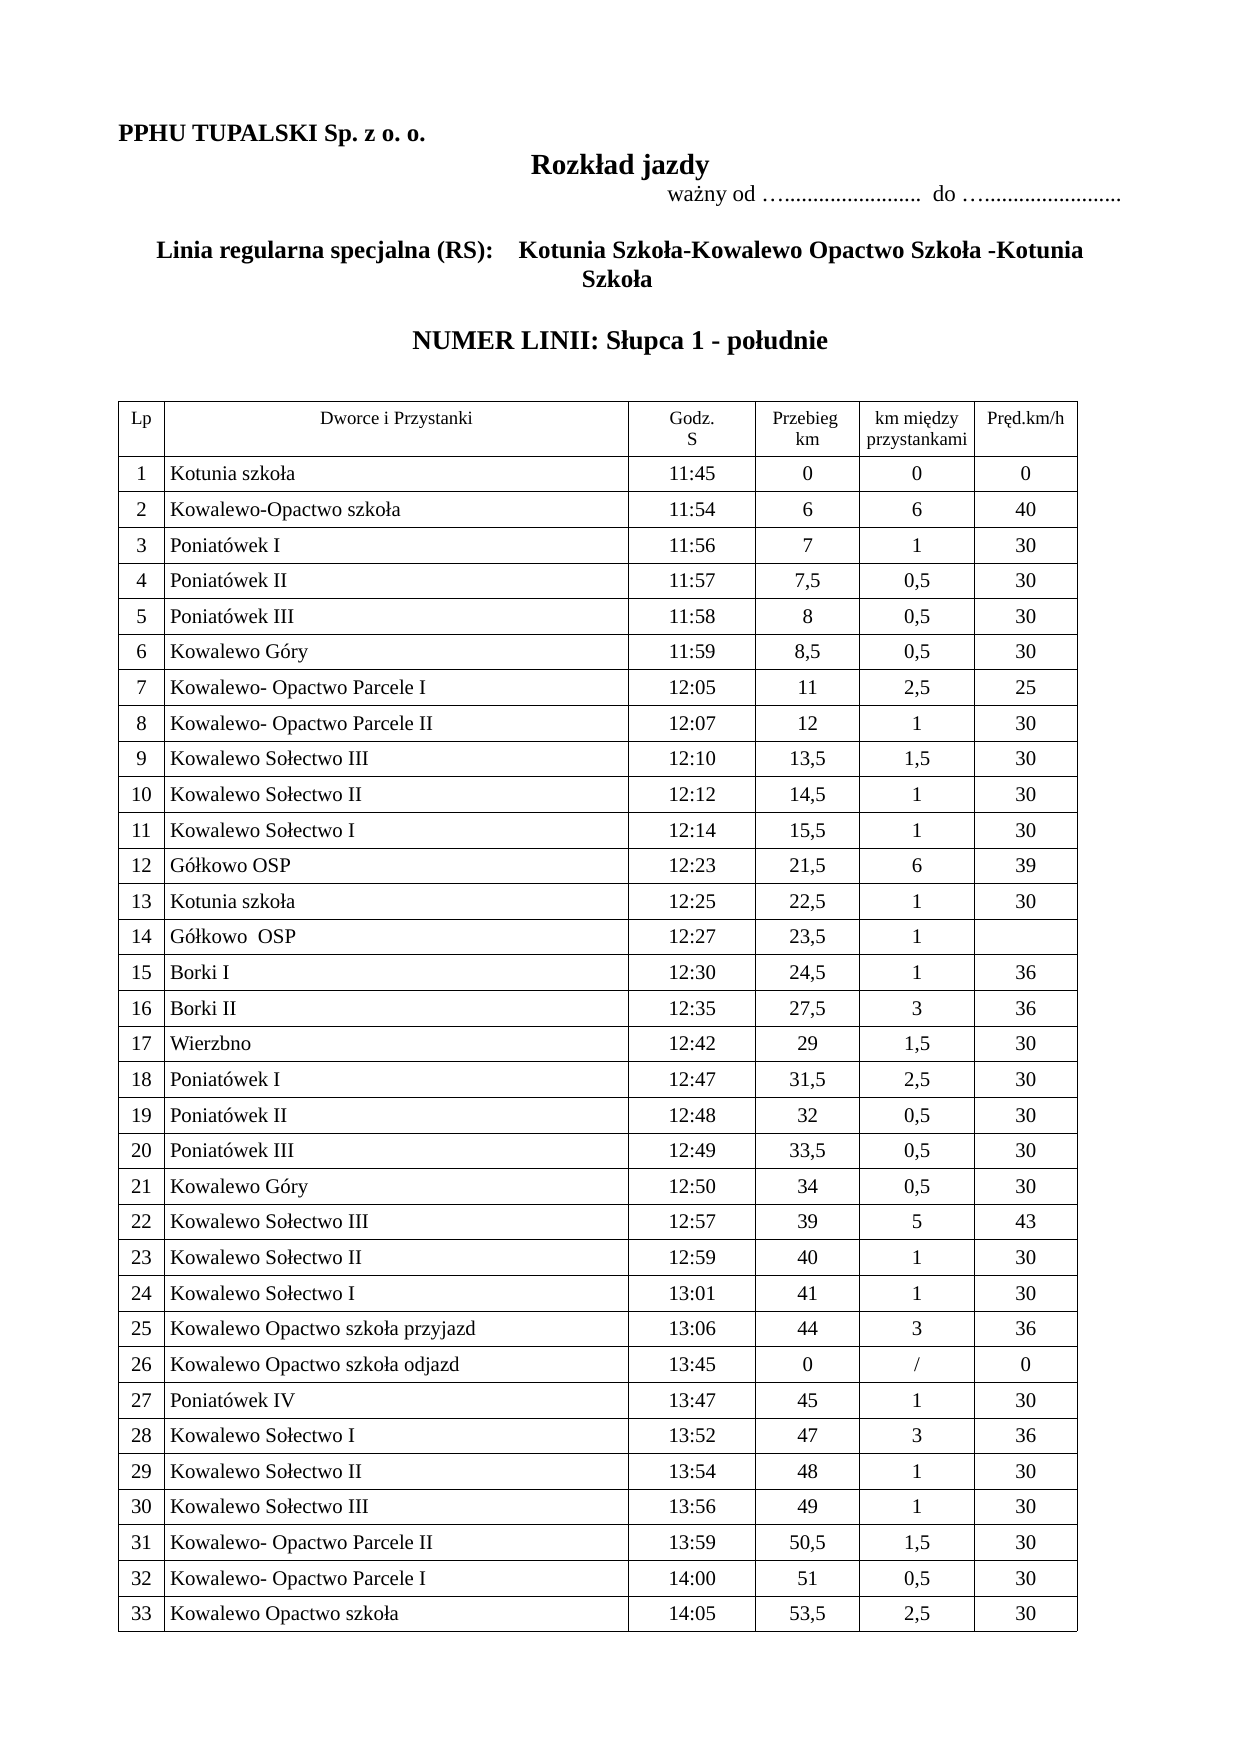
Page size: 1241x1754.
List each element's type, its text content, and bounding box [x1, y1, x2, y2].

table_cell 3 [860, 991, 974, 1026]
table_cell 6 [860, 849, 974, 883]
table_cell 48 [756, 1454, 859, 1489]
table_cell 30 [975, 706, 1077, 741]
table_cell 2,5 [860, 1062, 974, 1097]
table_cell 14:00 [629, 1561, 755, 1596]
table_cell Poniatówek I [165, 528, 628, 562]
table_cell 39 [756, 1205, 859, 1239]
table_cell 30 [975, 1027, 1077, 1061]
table_cell 24 [119, 1276, 164, 1311]
table_cell 24,5 [756, 955, 859, 990]
table_cell Poniatówek IV [165, 1383, 628, 1417]
text PPHU TUPALSKI Sp. z o. o. [118, 118, 1122, 147]
table_cell 30 [975, 813, 1077, 847]
table_cell 28 [119, 1419, 164, 1453]
table_cell 12:14 [629, 813, 755, 847]
table_cell Kowalewo Góry [165, 1169, 628, 1204]
table_cell 29 [756, 1027, 859, 1061]
table_cell 30 [975, 1383, 1077, 1417]
table_cell 33 [119, 1597, 164, 1631]
table_cell 3 [860, 1419, 974, 1453]
table_cell 13:01 [629, 1276, 755, 1311]
table_cell Kowalewo Sołectwo I [165, 813, 628, 847]
table_cell 9 [119, 742, 164, 776]
table_cell 30 [975, 635, 1077, 669]
table_cell 7,5 [756, 564, 859, 598]
table_cell 7 [119, 670, 164, 705]
table_cell 30 [975, 564, 1077, 598]
table_cell Kowalewo Sołectwo III [165, 1490, 628, 1524]
table_cell Kowalewo- Opactwo Parcele II [165, 706, 628, 741]
table_cell 1 [860, 920, 974, 954]
table_cell 11:58 [629, 599, 755, 634]
table_cell / [860, 1347, 974, 1382]
table_cell Kowalewo- Opactwo Parcele II [165, 1525, 628, 1560]
table_cell 5 [860, 1205, 974, 1239]
table_cell 10 [119, 777, 164, 812]
table_cell 11:54 [629, 492, 755, 527]
table_cell 1 [860, 777, 974, 812]
table_cell Gółkowo OSP [165, 849, 628, 883]
table_cell 49 [756, 1490, 859, 1524]
text NUMER LINII: Słupca 1 - południe [118, 324, 1122, 355]
table_cell 12:10 [629, 742, 755, 776]
table_cell 31,5 [756, 1062, 859, 1097]
table_cell 11 [119, 813, 164, 847]
table_cell 53,5 [756, 1597, 859, 1631]
table_cell Wierzbno [165, 1027, 628, 1061]
table_cell 36 [975, 955, 1077, 990]
table_cell Kowalewo Opactwo szkoła odjazd [165, 1347, 628, 1382]
table_cell 12:05 [629, 670, 755, 705]
table_cell 22 [119, 1205, 164, 1239]
table_cell Poniatówek I [165, 1062, 628, 1097]
table_cell 30 [975, 1098, 1077, 1132]
table_cell 6 [860, 492, 974, 527]
table_cell 13:06 [629, 1312, 755, 1346]
table_cell 13:47 [629, 1383, 755, 1417]
table_cell 2 [119, 492, 164, 527]
table_cell 30 [975, 1134, 1077, 1168]
table_cell 1 [860, 1490, 974, 1524]
table_cell Kowalewo Sołectwo III [165, 742, 628, 776]
table_cell Kowalewo-Opactwo szkoła [165, 492, 628, 527]
table_cell 30 [975, 1561, 1077, 1596]
table_cell 19 [119, 1098, 164, 1132]
table_cell 8 [756, 599, 859, 634]
table_cell 30 [975, 1597, 1077, 1631]
table_cell Gółkowo OSP [165, 920, 628, 954]
table_cell 11:59 [629, 635, 755, 669]
table_cell Kowalewo Sołectwo II [165, 1240, 628, 1275]
table_cell 5 [119, 599, 164, 634]
table_cell 4 [119, 564, 164, 598]
table_cell 43 [975, 1205, 1077, 1239]
table_cell 12:50 [629, 1169, 755, 1204]
table_cell 17 [119, 1027, 164, 1061]
table_cell 26 [119, 1347, 164, 1382]
table_cell 44 [756, 1312, 859, 1346]
table_cell 12:48 [629, 1098, 755, 1132]
table_cell 32 [119, 1561, 164, 1596]
table_cell 34 [756, 1169, 859, 1204]
table_header Przebieg km [756, 402, 859, 456]
table_cell 1 [860, 1240, 974, 1275]
table_cell 12 [119, 849, 164, 883]
table_cell 30 [975, 528, 1077, 562]
table_cell 30 [975, 1490, 1077, 1524]
table_cell 1,5 [860, 1027, 974, 1061]
table_header Pręd.km/h [975, 402, 1077, 456]
table_cell 0,5 [860, 635, 974, 669]
table_cell 1,5 [860, 1525, 974, 1560]
table_cell 12:49 [629, 1134, 755, 1168]
table_cell 12:07 [629, 706, 755, 741]
table_cell Kowalewo Opactwo szkoła [165, 1597, 628, 1631]
table_cell 21 [119, 1169, 164, 1204]
table_cell 51 [756, 1561, 859, 1596]
table_header Godz. S [629, 402, 755, 456]
text ważny od …........................ do …........................ [118, 180, 1122, 207]
table_cell 27,5 [756, 991, 859, 1026]
table_cell 11 [756, 670, 859, 705]
table_cell 2,5 [860, 1597, 974, 1631]
table_cell 0,5 [860, 1169, 974, 1204]
table_cell 47 [756, 1419, 859, 1453]
table_cell 1 [860, 813, 974, 847]
table_cell 1 [119, 457, 164, 491]
table_cell Poniatówek III [165, 599, 628, 634]
table_cell 40 [756, 1240, 859, 1275]
table_cell 1 [860, 1276, 974, 1311]
table_cell 0 [756, 457, 859, 491]
table_cell 14:05 [629, 1597, 755, 1631]
table_cell 13,5 [756, 742, 859, 776]
table_cell Kotunia szkoła [165, 457, 628, 491]
table_cell 30 [119, 1490, 164, 1524]
table_cell 30 [975, 1169, 1077, 1204]
table_cell 0,5 [860, 1134, 974, 1168]
table_cell 23 [119, 1240, 164, 1275]
table_cell 12:27 [629, 920, 755, 954]
table_cell 1 [860, 955, 974, 990]
table_cell 36 [975, 991, 1077, 1026]
table_cell 14 [119, 920, 164, 954]
table_cell 3 [119, 528, 164, 562]
table_cell 30 [975, 777, 1077, 812]
table_cell 18 [119, 1062, 164, 1097]
table_cell 45 [756, 1383, 859, 1417]
table_cell 11:45 [629, 457, 755, 491]
table_cell 0 [860, 457, 974, 491]
table_cell 0 [756, 1347, 859, 1382]
table_cell 41 [756, 1276, 859, 1311]
table_cell 30 [975, 1525, 1077, 1560]
table_cell 32 [756, 1098, 859, 1132]
table_cell 23,5 [756, 920, 859, 954]
table_cell 50,5 [756, 1525, 859, 1560]
table_cell 31 [119, 1525, 164, 1560]
table_cell 14,5 [756, 777, 859, 812]
table_cell Kowalewo Sołectwo II [165, 777, 628, 812]
table_cell Kowalewo Sołectwo I [165, 1276, 628, 1311]
table_cell 13:45 [629, 1347, 755, 1382]
table_cell 30 [975, 1062, 1077, 1097]
table_cell 30 [975, 742, 1077, 776]
table_cell 11:57 [629, 564, 755, 598]
table_cell 12:35 [629, 991, 755, 1026]
table_cell Kowalewo Góry [165, 635, 628, 669]
table_cell 0,5 [860, 564, 974, 598]
table_cell Kowalewo Sołectwo I [165, 1419, 628, 1453]
table_cell 30 [975, 599, 1077, 634]
table_cell 12:25 [629, 884, 755, 919]
table_cell 8 [119, 706, 164, 741]
table_cell [975, 920, 1077, 954]
table_cell 13:56 [629, 1490, 755, 1524]
table_cell 2,5 [860, 670, 974, 705]
table_cell 22,5 [756, 884, 859, 919]
table_cell 12:59 [629, 1240, 755, 1275]
table_cell 13:52 [629, 1419, 755, 1453]
table_cell 0 [975, 1347, 1077, 1382]
table_cell 12 [756, 706, 859, 741]
table_cell 12:47 [629, 1062, 755, 1097]
table_cell 1 [860, 884, 974, 919]
table_cell Kowalewo- Opactwo Parcele I [165, 670, 628, 705]
table_cell 1,5 [860, 742, 974, 776]
table_cell 8,5 [756, 635, 859, 669]
table_header km między przystankami [860, 402, 974, 456]
text Rozkład jazdy [118, 147, 1122, 180]
table_cell 0 [975, 457, 1077, 491]
table_cell 15,5 [756, 813, 859, 847]
table_cell 30 [975, 884, 1077, 919]
table_cell Poniatówek II [165, 1098, 628, 1132]
table_cell 1 [860, 1454, 974, 1489]
table_cell 7 [756, 528, 859, 562]
table_cell 20 [119, 1134, 164, 1168]
table_cell Kotunia szkoła [165, 884, 628, 919]
table_header Dworce i Przystanki [165, 402, 628, 456]
table_cell 30 [975, 1276, 1077, 1311]
table_cell 12:23 [629, 849, 755, 883]
table_cell 30 [975, 1240, 1077, 1275]
table_cell 13:54 [629, 1454, 755, 1489]
table_cell 1 [860, 1383, 974, 1417]
table_cell 6 [119, 635, 164, 669]
table_cell 3 [860, 1312, 974, 1346]
table_cell 15 [119, 955, 164, 990]
table_cell 21,5 [756, 849, 859, 883]
table_cell 0,5 [860, 1561, 974, 1596]
table_cell 30 [975, 1454, 1077, 1489]
table_cell 11:56 [629, 528, 755, 562]
table_cell 27 [119, 1383, 164, 1417]
table_cell 12:57 [629, 1205, 755, 1239]
table_cell 1 [860, 528, 974, 562]
table_cell 12:12 [629, 777, 755, 812]
table_cell 25 [975, 670, 1077, 705]
table_cell 36 [975, 1419, 1077, 1453]
table_cell Poniatówek III [165, 1134, 628, 1168]
table_cell 1 [860, 706, 974, 741]
table_cell Kowalewo Sołectwo II [165, 1454, 628, 1489]
table_cell Borki II [165, 991, 628, 1026]
text Linia regularna specjalna (RS): Kotunia Szkoła-Kowalewo Opactwo Szkoła -Kotunia Szkoła [118, 236, 1122, 293]
table_cell 12:30 [629, 955, 755, 990]
table_cell Poniatówek II [165, 564, 628, 598]
table_cell Borki I [165, 955, 628, 990]
table_header Lp [119, 402, 164, 456]
table_cell 40 [975, 492, 1077, 527]
table_cell 33,5 [756, 1134, 859, 1168]
table_cell 6 [756, 492, 859, 527]
table_cell 25 [119, 1312, 164, 1346]
table_cell 0,5 [860, 599, 974, 634]
table_cell 39 [975, 849, 1077, 883]
table_cell 16 [119, 991, 164, 1026]
table_cell 36 [975, 1312, 1077, 1346]
table_cell 0,5 [860, 1098, 974, 1132]
table_cell Kowalewo Sołectwo III [165, 1205, 628, 1239]
table_cell Kowalewo Opactwo szkoła przyjazd [165, 1312, 628, 1346]
table_cell 13 [119, 884, 164, 919]
table_cell 29 [119, 1454, 164, 1489]
table_cell 13:59 [629, 1525, 755, 1560]
table_cell Kowalewo- Opactwo Parcele I [165, 1561, 628, 1596]
table_cell 12:42 [629, 1027, 755, 1061]
